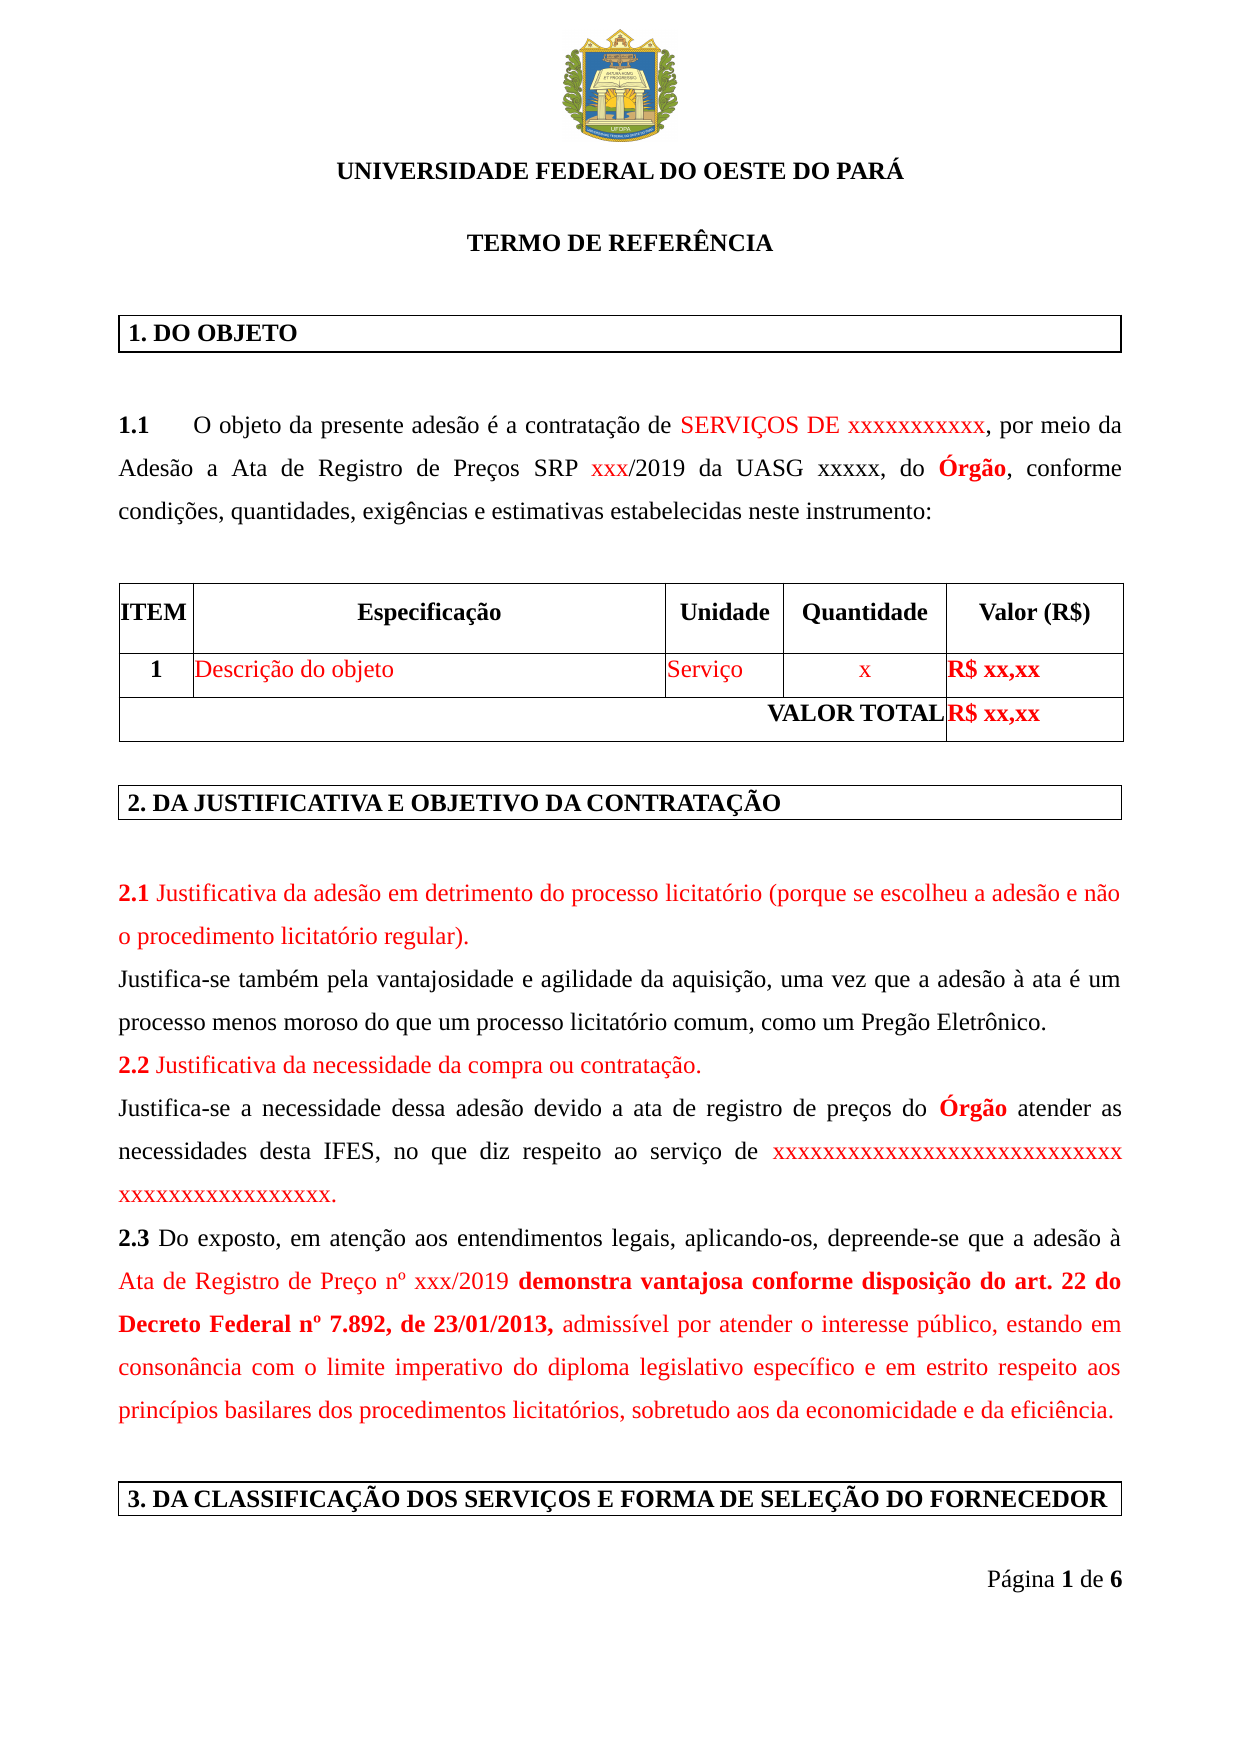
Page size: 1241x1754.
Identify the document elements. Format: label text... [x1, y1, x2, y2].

text 3. DA CLASSIFICAÇÃO DOS SERVIÇOS E FORMA DE SELEÇÃO DO FORNECEDOR [119, 1483, 1121, 1515]
text Justifica-se a necessidade dessa adesão devido a ata de registro de preços do Órgão atender as necessidades desta IFES, no que diz respeito ao serviço de xxxxxxxxxxxxxxxxxxxxxxxxxxxx xxxxxxxxxxxxxxxxx. [118, 1093, 1122, 1208]
table_cell Descrição do objeto [194, 654, 665, 697]
table_header ITEM [120, 584, 193, 653]
text 2. DA JUSTIFICATIVA E OBJETIVO DA CONTRATAÇÃO [119, 786, 1121, 819]
table_cell VALOR TOTAL [120, 698, 946, 741]
table_cell R$ xx,xx [947, 654, 1123, 697]
table_header Valor (R$) [947, 584, 1123, 653]
text 1. DO OBJETO [120, 316, 1120, 351]
table_header Especificação [194, 584, 665, 653]
table_cell x [784, 654, 946, 697]
text TERMO DE REFERÊNCIA [118, 228, 1122, 257]
table_cell Serviço [666, 654, 783, 697]
table_header Quantidade [784, 584, 946, 653]
table_cell 1 [120, 654, 193, 697]
text 2.3 Do exposto, em atenção aos entendimentos legais, aplicando-os, depreende-se que a adesão à Ata de Registro de Preço nº xxx/2019 demonstra vantajosa conforme disposição do art. 22 do Decreto Federal nº 7.892, de 23/01/2013, admissível por atender o interesse público, estando em consonância com o limite imperativo do diploma legislativo específico e em estrito respeito aos princípios basilares dos procedimentos licitatórios, sobretudo aos da economicidade e da eficiência. [118, 1223, 1122, 1424]
text 2.1 Justificativa da adesão em detrimento do processo licitatório (porque se escolheu a adesão e não o procedimento licitatório regular). [118, 878, 1122, 949]
text Justifica-se também pela vantajosidade e agilidade da aquisição, uma vez que a adesão à ata é um processo menos moroso do que um processo licitatório comum, como um Pregão Eletrônico. [118, 964, 1122, 1036]
table_header Unidade [666, 584, 783, 653]
list O objeto da presente adesão é a contratação de SERVIÇOS DE xxxxxxxxxxx, por meio da Adesão a Ata de Registro de Preços SRP xxx/2019 da UASG xxxxx, do Órgão, conforme condições, quantidades, exigências e estimativas estabelecidas neste instrumento: [118, 410, 1122, 525]
table_cell R$ xx,xx [947, 698, 1123, 741]
text 2.2 Justificativa da necessidade da compra ou contratação. [118, 1050, 1122, 1079]
